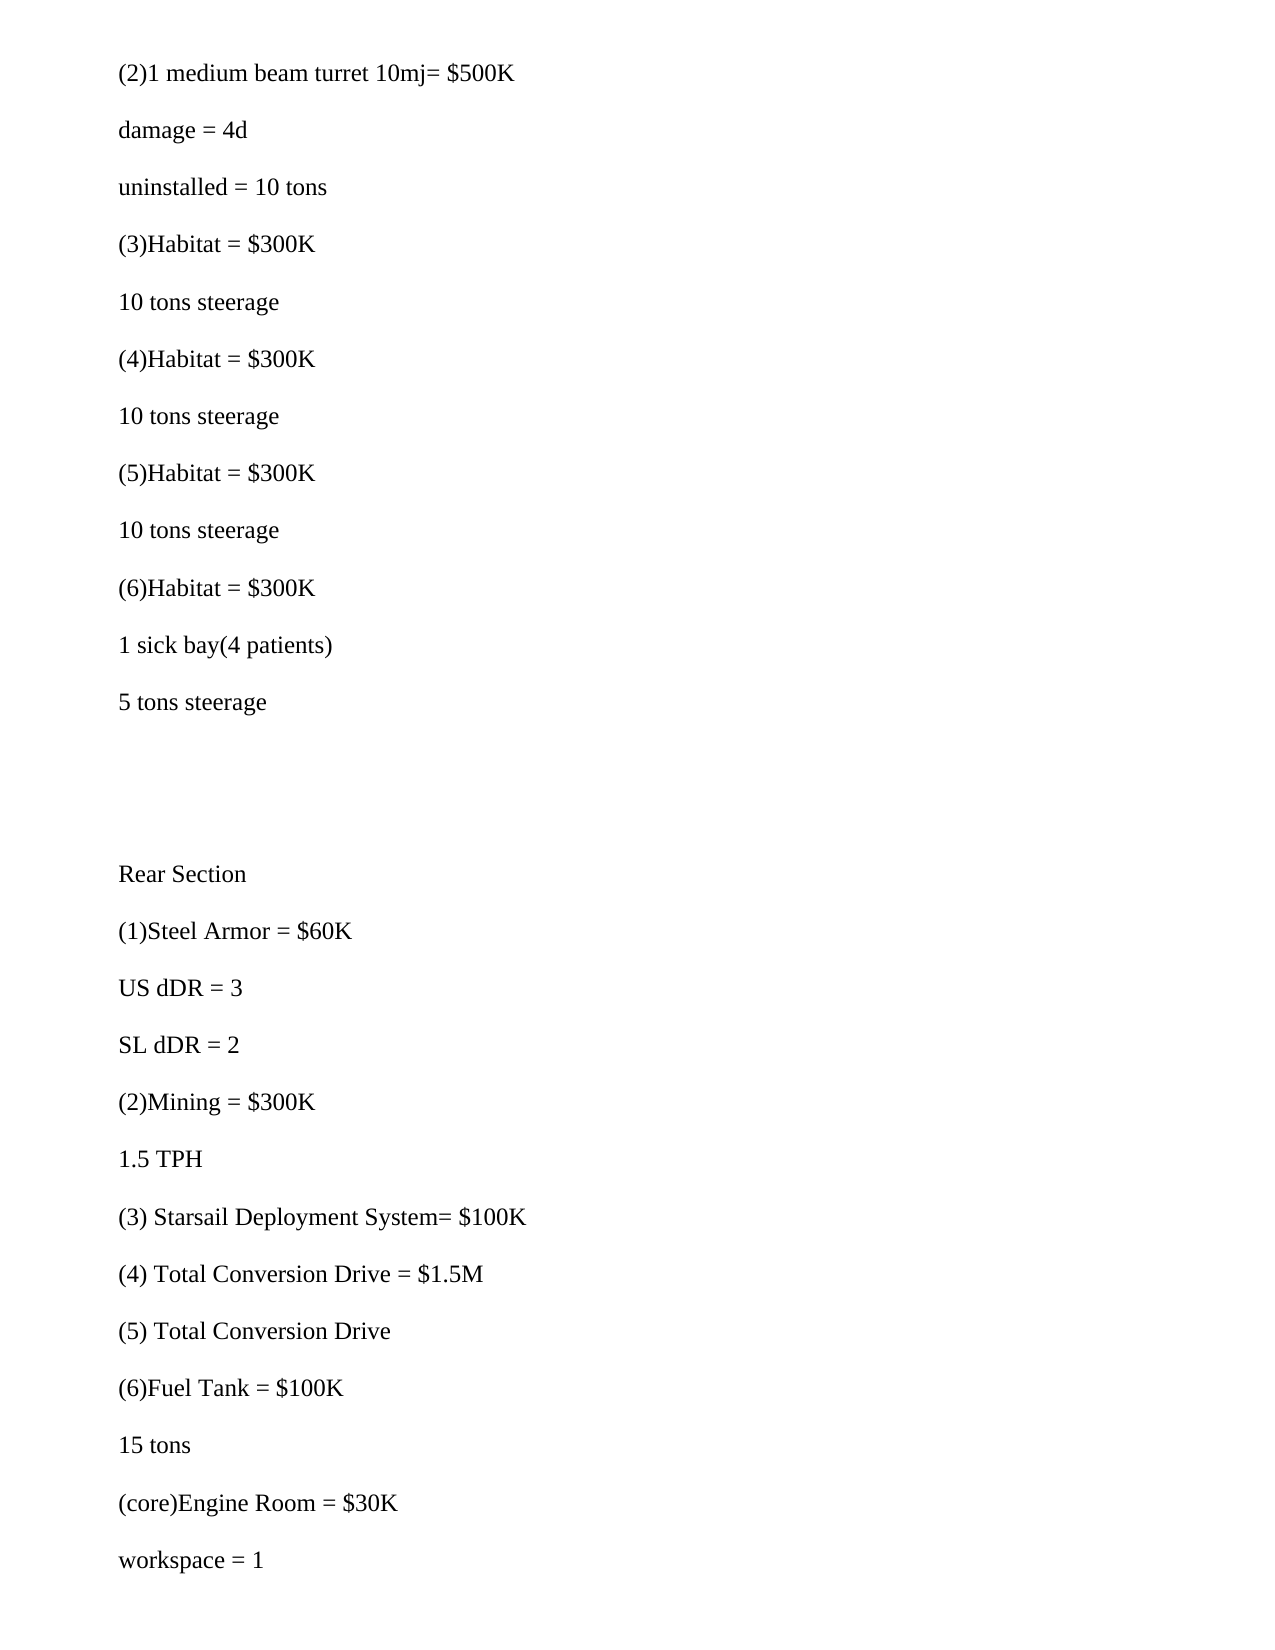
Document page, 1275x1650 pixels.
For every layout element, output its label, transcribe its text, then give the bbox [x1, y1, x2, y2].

text (1)Steel Armor = $60K [118, 917, 1216, 944]
text Rear Section [118, 860, 1216, 887]
text (3) Starsail Deployment System= $100K [118, 1203, 1216, 1231]
text (5)Habitat = $300K [118, 459, 1216, 487]
text damage = 4d [118, 116, 1216, 144]
text (2)Mining = $300K [118, 1088, 1216, 1116]
text 1 sick bay(4 patients) [118, 631, 1216, 659]
text 1.5 TPH [118, 1146, 1216, 1173]
text uninstalled = 10 tons [118, 173, 1216, 201]
text workspace = 1 [118, 1546, 1216, 1574]
text (2)1 medium beam turret 10mj= $500K [118, 59, 1216, 87]
text 15 tons [118, 1432, 1216, 1459]
text (6)Habitat = $300K [118, 574, 1216, 601]
text (4)Habitat = $300K [118, 345, 1216, 373]
text 10 tons steerage [118, 402, 1216, 430]
text (5) Total Conversion Drive [118, 1317, 1216, 1345]
text (core)Engine Room = $30K [118, 1489, 1216, 1516]
text (3)Habitat = $300K [118, 231, 1216, 258]
text 10 tons steerage [118, 517, 1216, 544]
text (4) Total Conversion Drive = $1.5M [118, 1260, 1216, 1288]
text US dDR = 3 [118, 974, 1216, 1002]
text 5 tons steerage [118, 688, 1216, 716]
text SL dDR = 2 [118, 1031, 1216, 1059]
text (6)Fuel Tank = $100K [118, 1374, 1216, 1402]
text 10 tons steerage [118, 288, 1216, 316]
